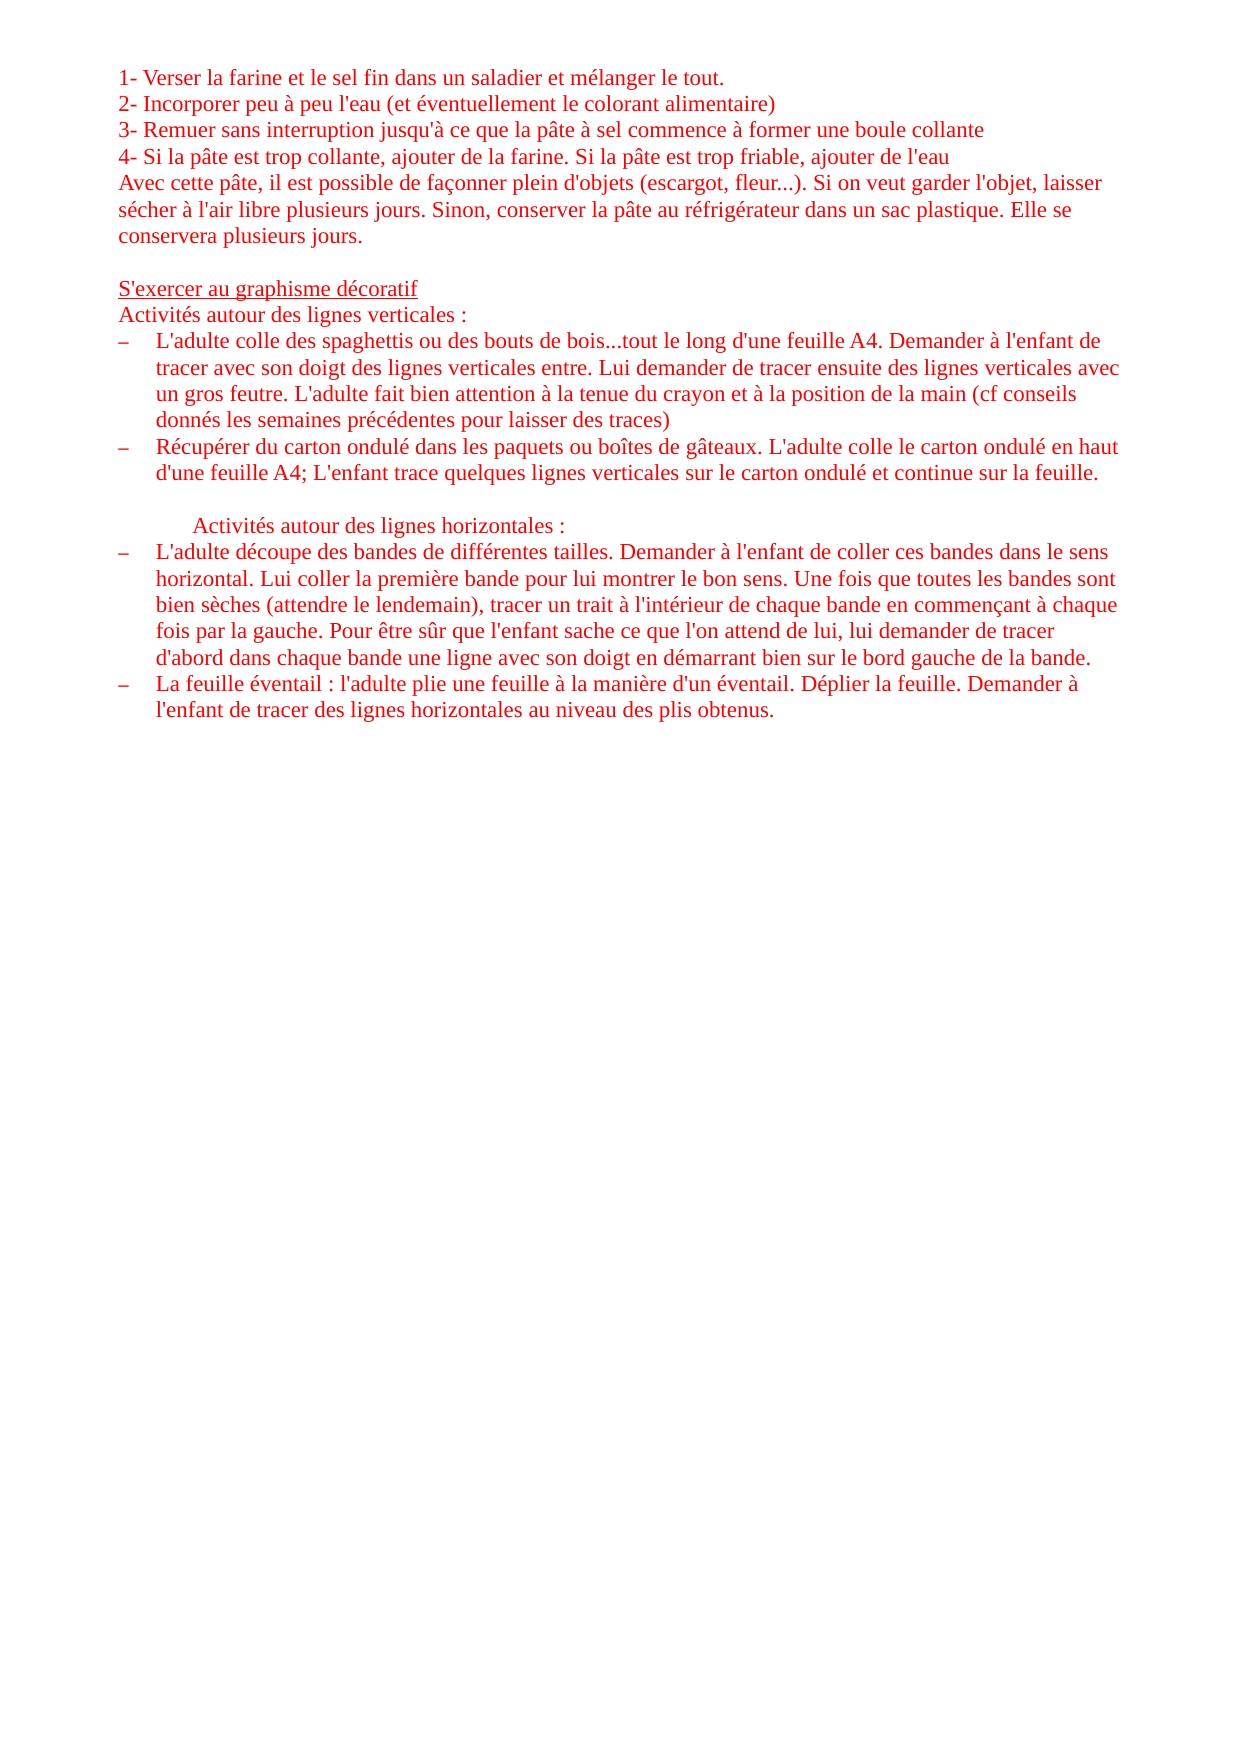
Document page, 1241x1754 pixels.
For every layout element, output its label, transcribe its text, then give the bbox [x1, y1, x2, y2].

list Récupérer du carton ondulé dans les paquets ou boîtes de gâteaux. L'adulte colle le carton ondulé en haut d'une feuille A4; L'enfant trace quelques lignes verticales sur le carton ondulé et continue sur la feuille. [118, 433, 1122, 486]
text 2- Incorporer peu à peu l'eau (et éventuellement le colorant alimentaire) [118, 90, 1122, 117]
text 1- Verser la farine et le sel fin dans un saladier et mélanger le tout. [118, 64, 1122, 90]
list L'adulte colle des spaghettis ou des bouts de bois...tout le long d'une feuille A4. Demander à l'enfant de tracer avec son doigt des lignes verticales entre. Lui demander de tracer ensuite des lignes verticales avec un gros feutre. L'adulte fait bien attention à la tenue du crayon et à la position de la main (cf conseils donnés les semaines précédentes pour laisser des traces) [118, 327, 1122, 433]
list L'adulte découpe des bandes de différentes tailles. Demander à l'enfant de coller ces bandes dans le sens horizontal. Lui coller la première bande pour lui montrer le bon sens. Une fois que toutes les bandes sont bien sèches (attendre le lendemain), tracer un trait à l'intérieur de chaque bande en commençant à chaque fois par la gauche. Pour être sûr que l'enfant sache ce que l'on attend de lui, lui demander de tracer d'abord dans chaque bande une ligne avec son doigt en démarrant bien sur le bord gauche de la bande. [118, 538, 1122, 670]
list La feuille éventail : l'adulte plie une feuille à la manière d'un éventail. Déplier la feuille. Demander à l'enfant de tracer des lignes horizontales au niveau des plis obtenus. [118, 670, 1122, 723]
text Avec cette pâte, il est possible de façonner plein d'objets (escargot, fleur...). Si on veut garder l'objet, laisser sécher à l'air libre plusieurs jours. Sinon, conserver la pâte au réfrigérateur dans un sac plastique. Elle se conservera plusieurs jours. [118, 169, 1122, 248]
text Activités autour des lignes horizontales : [118, 512, 1122, 538]
text S'exercer au graphisme décoratif [118, 275, 1122, 301]
text Activités autour des lignes verticales : [118, 301, 1122, 327]
text 3- Remuer sans interruption jusqu'à ce que la pâte à sel commence à former une boule collante [118, 117, 1122, 143]
text 4- Si la pâte est trop collante, ajouter de la farine. Si la pâte est trop friable, ajouter de l'eau [118, 143, 1122, 169]
